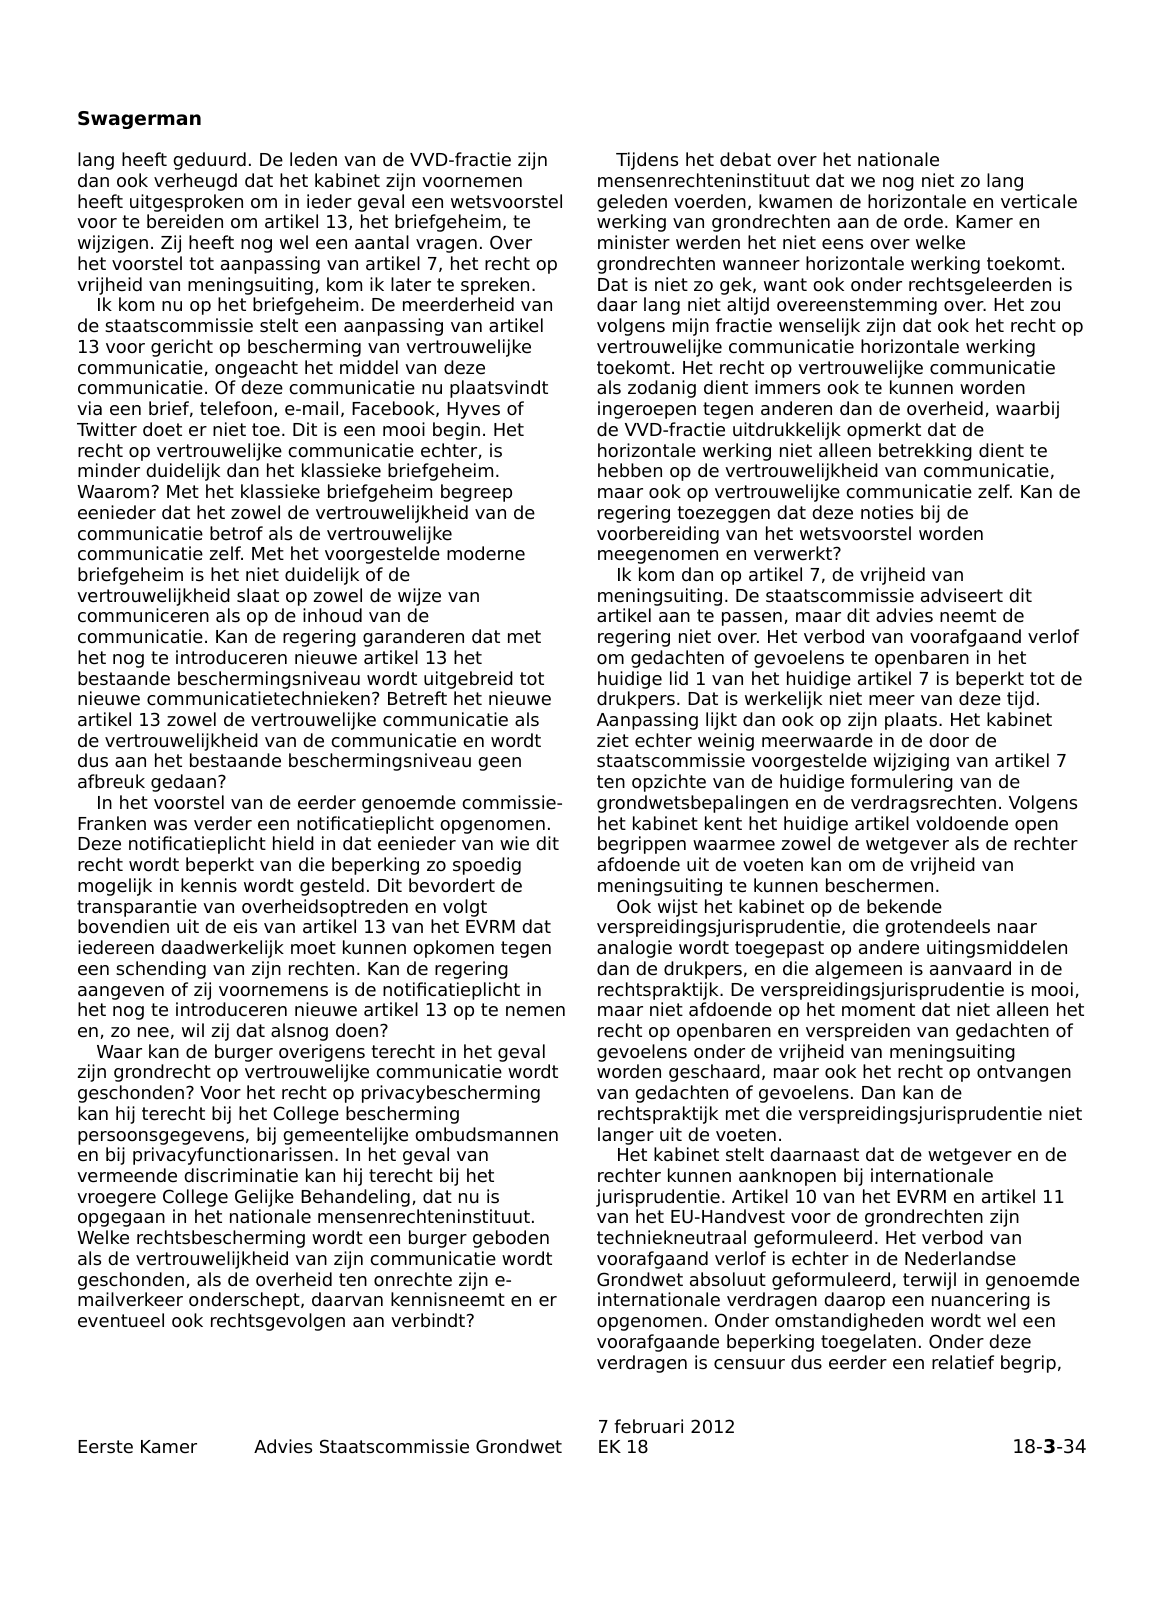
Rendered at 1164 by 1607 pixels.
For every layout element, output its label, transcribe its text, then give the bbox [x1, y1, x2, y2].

text Het kabinet stelt daarnaast dat de wetgever en de rechter kunnen aanknopen bij internationale jurisprudentie. Artikel 10 van het EVRM en artikel 11 van het EU-Handvest voor de grondrechten zijn techniekneutraal geformuleerd. Het verbod van voorafgaand verlof is echter in de Nederlandse Grondwet absoluut geformuleerd, terwijl in genoemde internationale verdragen daarop een nuancering is opgenomen. Onder omstandigheden wordt wel een voorafgaande beperking toegelaten. Onder deze verdragen is censuur dus eerder een relatief begrip, [596, 1145, 1087, 1373]
text Tijdens het debat over het nationale mensenrechteninstituut dat we nog niet zo lang geleden voerden, kwamen de horizontale en verticale werking van grondrechten aan de orde. Kamer en minister werden het niet eens over welke grondrechten wanneer horizontale werking toekomt. Dat is niet zo gek, want ook onder rechtsgeleerden is daar lang niet altijd overeenstemming over. Het zou volgens mijn fractie wenselijk zijn dat ook het recht op vertrouwelijke communicatie horizontale werking toekomt. Het recht op vertrouwelijke communicatie als zodanig dient immers ook te kunnen worden ingeroepen tegen anderen dan de overheid, waarbij de VVD-fractie uitdrukkelijk opmerkt dat de horizontale werking niet alleen betrekking dient te hebben op de vertrouwelijkheid van communicatie, maar ook op vertrouwelijke communicatie zelf. Kan de regering toezeggen dat deze noties bij de voorbereiding van het wetsvoorstel worden meegenomen en verwerkt? [596, 150, 1087, 565]
text Waar kan de burger overigens terecht in het geval zijn grondrecht op vertrouwelijke communicatie wordt geschonden? Voor het recht op privacybescherming kan hij terecht bij het College bescherming persoonsgegevens, bij gemeentelijke ombudsmannen en bij privacyfunctionarissen. In het geval van vermeende discriminatie kan hij terecht bij het vroegere College Gelijke Behandeling, dat nu is opgegaan in het nationale mensenrechteninstituut. Welke rechtsbescherming wordt een burger geboden als de vertrouwelijkheid van zijn communicatie wordt geschonden, als de overheid ten onrechte zijn e-mailverkeer onderschept, daarvan kennisneemt en er eventueel ook rechtsgevolgen aan verbindt? [77, 1042, 567, 1332]
text In het voorstel van de eerder genoemde commissie-Franken was verder een notificatieplicht opgenomen. Deze notificatieplicht hield in dat eenieder van wie dit recht wordt beperkt van die beperking zo spoedig mogelijk in kennis wordt gesteld. Dit bevordert de transparantie van overheidsoptreden en volgt bovendien uit de eis van artikel 13 van het EVRM dat iedereen daadwerkelijk moet kunnen opkomen tegen een schending van zijn rechten. Kan de regering aangeven of zij voornemens is de notificatieplicht in het nog te introduceren nieuwe artikel 13 op te nemen en, zo nee, wil zij dat alsnog doen? [77, 793, 567, 1042]
text Ik kom dan op artikel 7, de vrijheid van meningsuiting. De staatscommissie adviseert dit artikel aan te passen, maar dit advies neemt de regering niet over. Het verbod van voorafgaand verlof om gedachten of gevoelens te openbaren in het huidige lid 1 van het huidige artikel 7 is beperkt tot de drukpers. Dat is werkelijk niet meer van deze tijd. Aanpassing lijkt dan ook op zijn plaats. Het kabinet ziet echter weinig meerwaarde in de door de staatscommissie voorgestelde wijziging van artikel 7 ten opzichte van de huidige formulering van de grondwetsbepalingen en de verdragsrechten. Volgens het kabinet kent het huidige artikel voldoende open begrippen waarmee zowel de wetgever als de rechter afdoende uit de voeten kan om de vrijheid van meningsuiting te kunnen beschermen. [596, 565, 1087, 896]
text lang heeft geduurd. De leden van de VVD-fractie zijn dan ook verheugd dat het kabinet zijn voornemen heeft uitgesproken om in ieder geval een wetsvoorstel voor te bereiden om artikel 13, het briefgeheim, te wijzigen. Zij heeft nog wel een aantal vragen. Over het voorstel tot aanpassing van artikel 7, het recht op vrijheid van meningsuiting, kom ik later te spreken. [77, 150, 567, 295]
text Ik kom nu op het briefgeheim. De meerderheid van de staatscommissie stelt een aanpassing van artikel 13 voor gericht op bescherming van vertrouwelijke communicatie, ongeacht het middel van deze communicatie. Of deze communicatie nu plaatsvindt via een brief, telefoon, e-mail, Facebook, Hyves of Twitter doet er niet toe. Dit is een mooi begin. Het recht op vertrouwelijke communicatie echter, is minder duidelijk dan het klassieke briefgeheim. Waarom? Met het klassieke briefgeheim begreep eenieder dat het zowel de vertrouwelijkheid van de communicatie betrof als de vertrouwelijke communicatie zelf. Met het voorgestelde moderne briefgeheim is het niet duidelijk of de vertrouwelijkheid slaat op zowel de wijze van communiceren als op de inhoud van de communicatie. Kan de regering garanderen dat met het nog te introduceren nieuwe artikel 13 het bestaande beschermingsniveau wordt uitgebreid tot nieuwe communicatietechnieken? Betreft het nieuwe artikel 13 zowel de vertrouwelijke communicatie als de vertrouwelijkheid van de communicatie en wordt dus aan het bestaande beschermingsniveau geen afbreuk gedaan? [77, 295, 567, 793]
text Ook wijst het kabinet op de bekende verspreidingsjurisprudentie, die grotendeels naar analogie wordt toegepast op andere uitingsmiddelen dan de drukpers, en die algemeen is aanvaard in de rechtspraktijk. De verspreidingsjurisprudentie is mooi, maar niet afdoende op het moment dat niet alleen het recht op openbaren en verspreiden van gedachten of gevoelens onder de vrijheid van meningsuiting worden geschaard, maar ook het recht op ontvangen van gedachten of gevoelens. Dan kan de rechtspraktijk met die verspreidingsjurisprudentie niet langer uit de voeten. [596, 896, 1087, 1145]
